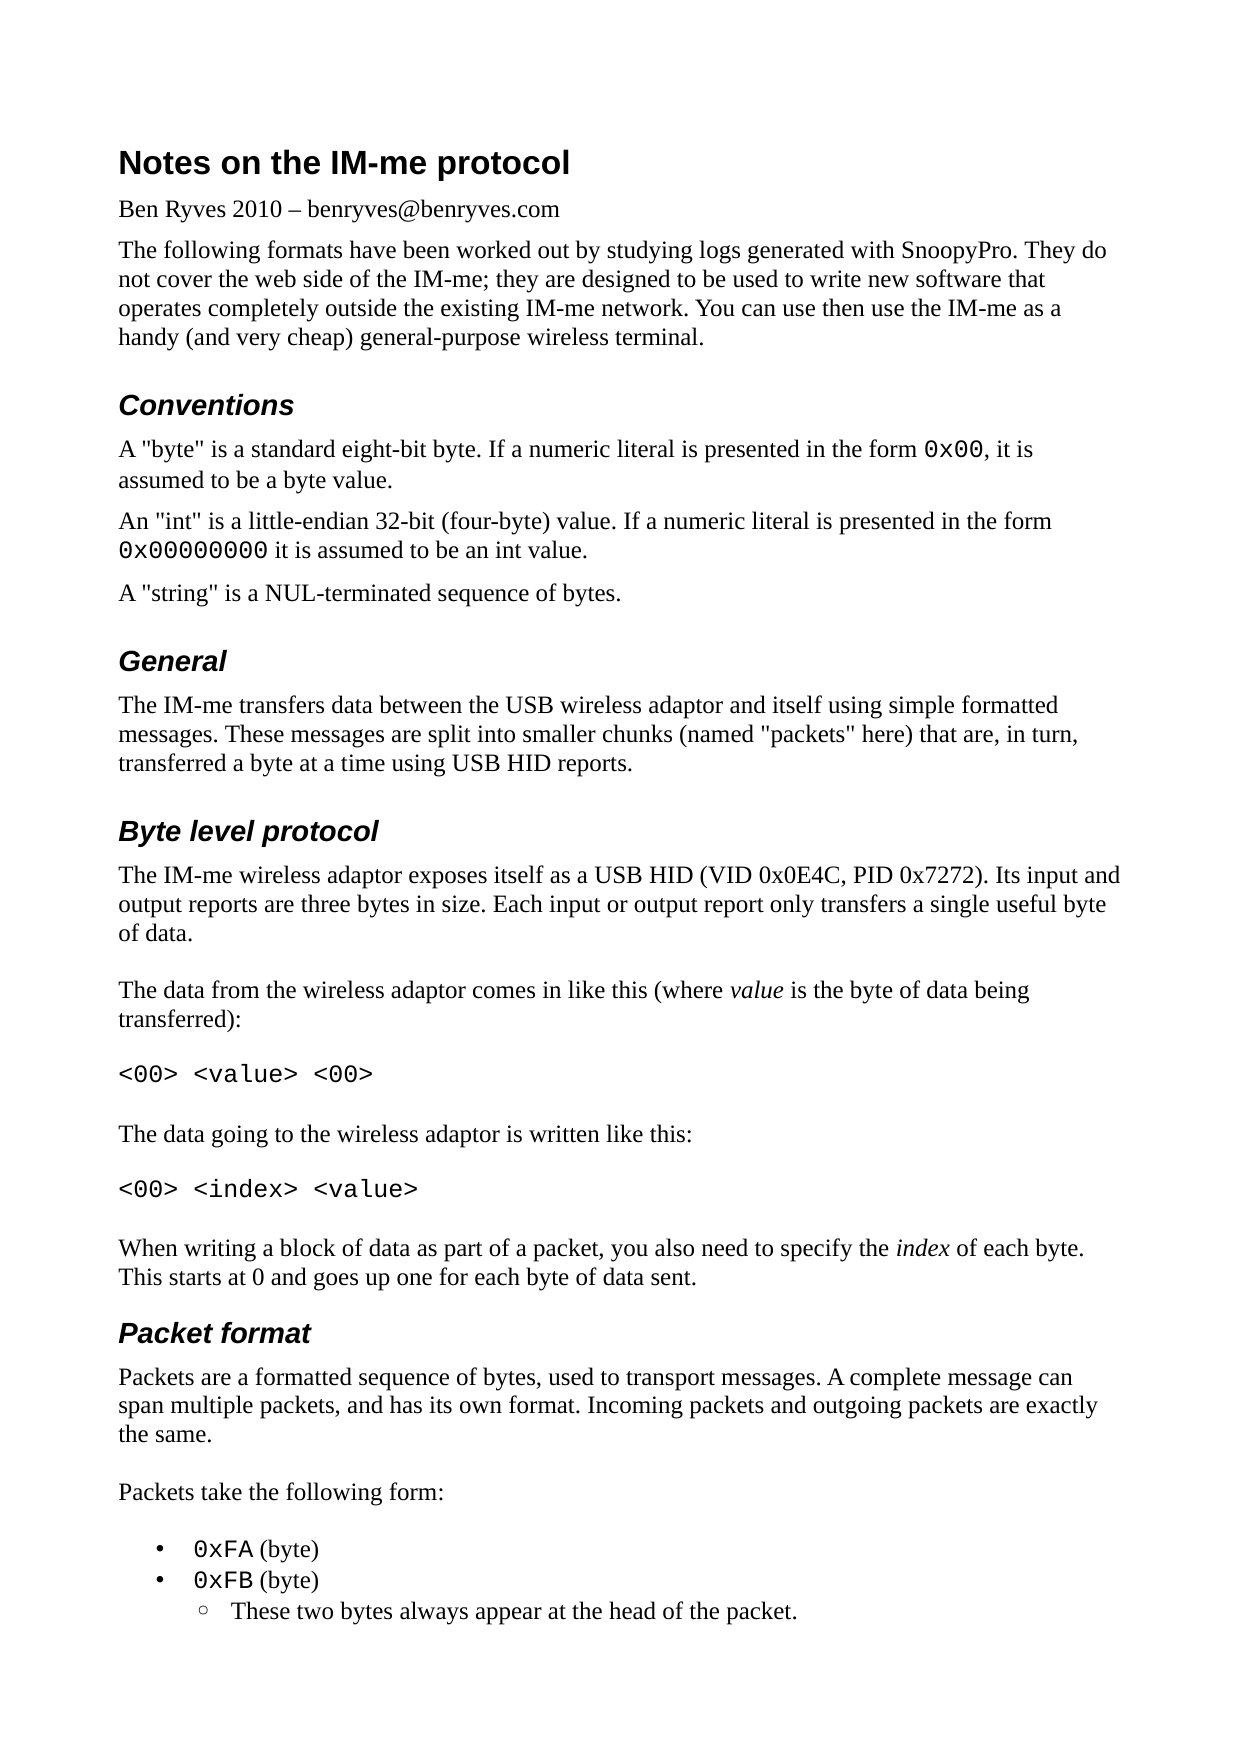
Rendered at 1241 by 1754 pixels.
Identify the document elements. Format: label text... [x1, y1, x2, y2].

text <00> <value> <00> [118, 1062, 1122, 1090]
subtitle General [118, 644, 1122, 678]
text Packets are a formatted sequence of bytes, used to transport messages. A complete message can span multiple packets, and has its own format. Incoming packets and outgoing packets are exactly the same. [118, 1362, 1122, 1448]
text Ben Ryves 2010 – benryves@benryves.com [118, 194, 1122, 223]
subtitle Byte level protocol [118, 814, 1122, 848]
text <00> <index> <value> [118, 1176, 1122, 1204]
text A "byte" is a standard eight-bit byte. If a numeric literal is presented in the form 0x00, it is assumed to be a byte value. [118, 434, 1122, 494]
text When writing a block of data as part of a packet, you also need to specify the index of each byte. This starts at 0 and goes up one for each byte of data sent. [118, 1233, 1122, 1291]
list 0xFA (byte) [156, 1534, 1122, 1565]
text An "int" is a little-endian 32-bit (four-byte) value. If a numeric literal is presented in the form 0x00000000 it is assumed to be an int value. [118, 506, 1122, 566]
subtitle Notes on the IM-me protocol [118, 143, 1122, 182]
list These two bytes always appear at the head of the packet. [193, 1596, 1122, 1625]
subtitle Conventions [118, 388, 1122, 422]
text The following formats have been worked out by studying logs generated with SnoopyPro. They do not cover the web side of the IM-me; they are designed to be used to write new software that operates completely outside the existing IM-me network. You can use then use the IM-me as a handy (and very cheap) general-purpose wireless terminal. [118, 236, 1122, 351]
text A "string" is a NUL-terminated sequence of bytes. [118, 578, 1122, 607]
text The data going to the wireless adaptor is written like this: [118, 1119, 1122, 1147]
text The IM-me wireless adaptor exposes itself as a USB HID (VID 0x0E4C, PID 0x7272). Its input and output reports are three bytes in size. Each input or output report only transfers a single useful byte of data. [118, 860, 1122, 947]
text Packets take the following form: [118, 1477, 1122, 1506]
subtitle Packet format [118, 1316, 1122, 1349]
text The data from the wireless adaptor comes in like this (where value is the byte of data being transferred): [118, 975, 1122, 1033]
text The IM-me transfers data between the USB wireless adaptor and itself using simple formatted messages. These messages are split into smaller chunks (named "packets" here) that are, in turn, transferred a byte at a time using USB HID reports. [118, 691, 1122, 777]
list 0xFB (byte) [156, 1565, 1122, 1596]
